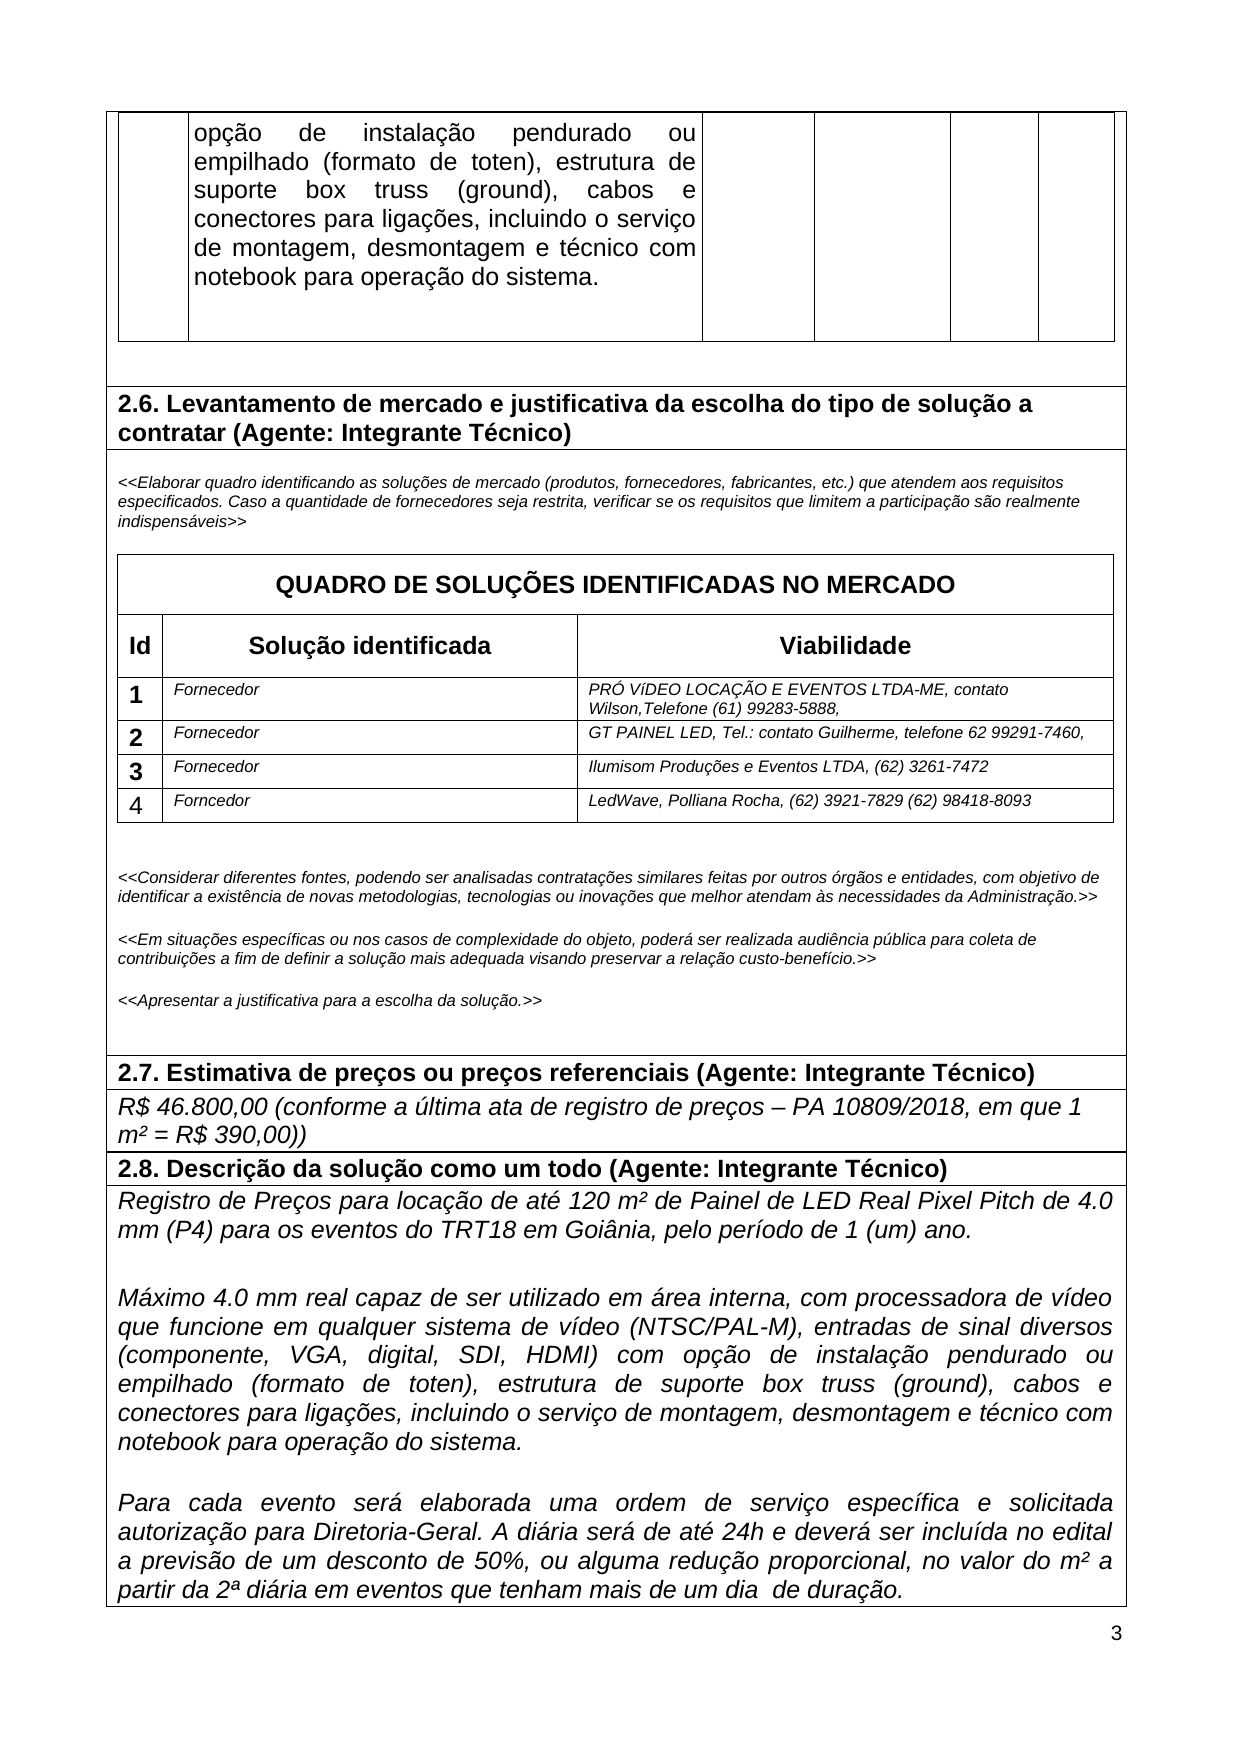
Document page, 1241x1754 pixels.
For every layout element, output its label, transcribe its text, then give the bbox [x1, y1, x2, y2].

table_cell 2.6. Levantamento de mercado e justificativa da escolha do tipo de solução a contratar (Agente: Integrante Técnico) [107, 387, 1126, 449]
table_cell Solução identificada [163, 615, 577, 677]
table_cell R$ 46.800,00 (conforme a última ata de registro de preços – PA 10809/2018, em que 1 m² = R$ 390,00)) [107, 1090, 1126, 1151]
table_cell 2.7. Estimativa de preços ou preços referenciais (Agente: Integrante Técnico) [107, 1056, 1126, 1089]
table_cell 2 [118, 721, 162, 754]
table_cell Forncedor [163, 789, 577, 822]
table_cell GT PAINEL LED, Tel.: contato Guilherme, telefone 62 99291-7460, [578, 721, 1113, 754]
table_cell 2.8. Descrição da solução como um todo (Agente: Integrante Técnico) [107, 1153, 1126, 1185]
table_cell Fornecedor [163, 678, 577, 720]
table_cell [815, 113, 950, 341]
table_cell 4 [118, 789, 162, 822]
table_cell opção de instalação pendurado ou empilhado (formato de toten), estrutura de suporte box truss (ground), cabos e conectores para ligações, incluindo o serviço de montagem, desmontagem e técnico com notebook para operação do sistema. [189, 113, 702, 341]
table_cell [951, 113, 1038, 341]
table_cell 1 [118, 678, 162, 720]
table_cell [107, 112, 1126, 386]
table_cell [703, 113, 814, 341]
table_cell 3 [118, 755, 162, 788]
table_cell PRÓ VíDEO LOCAÇÃO E EVENTOS LTDA-ME, contato Wilson,Telefone (61) 99283-5888, [578, 678, 1113, 720]
table_cell <<Elaborar quadro identificando as soluções de mercado (produtos, fornecedores, fabricantes, etc.) que atendem aos requisitos especificados. Caso a quantidade de fornecedores seja restrita, verificar se os requisitos que limitem a participação são realmente indispensáveis>> <<Considerar diferentes fontes, podendo ser analisadas contratações similares feitas por outros órgãos e entidades, com objetivo de identificar a existência de novas metodologias, tecnologias ou inovações que melhor atendam às necessidades da Administração.>> <<Em situações específicas ou nos casos de complexidade do objeto, poderá ser realizada audiência pública para coleta de contribuições a fim de definir a solução mais adequada visando preservar a relação custo-benefício.>> <<Apresentar a justificativa para a escolha da solução.>> [107, 450, 1126, 1055]
table_cell Fornecedor [163, 721, 577, 754]
table_cell Registro de Preços para locação de até 120 m² de Painel de LED Real Pixel Pitch de 4.0 mm (P4) para os eventos do TRT18 em Goiânia, pelo período de 1 (um) ano. Máximo 4.0 mm real capaz de ser utilizado em área interna, com processadora de vídeo que funcione em qualquer sistema de vídeo (NTSC/PAL-M), entradas de sinal diversos (componente, VGA, digital, SDI, HDMI) com opção de instalação pendurado ou empilhado (formato de toten), estrutura de suporte box truss (ground), cabos e conectores para ligações, incluindo o serviço de montagem, desmontagem e técnico com notebook para operação do sistema. Para cada evento será elaborada uma ordem de serviço específica e solicitada autorização para Diretoria-Geral. A diária será de até 24h e deverá ser incluída no edital a previsão de um desconto de 50%, ou alguma redução proporcional, no valor do m² a partir da 2ª diária em eventos que tenham mais de um dia de duração. [107, 1186, 1126, 1606]
table_header QUADRO DE SOLUÇÕES IDENTIFICADAS NO MERCADO [118, 555, 1113, 613]
table_cell Ilumisom Produções e Eventos LTDA, (62) 3261-7472 [578, 755, 1113, 788]
table_cell Id [118, 615, 162, 677]
table_cell Fornecedor [163, 755, 577, 788]
table_cell [119, 113, 188, 341]
table_cell LedWave, Polliana Rocha, (62) 3921-7829 (62) 98418-8093 [578, 789, 1113, 822]
table_cell [1039, 113, 1114, 341]
table_cell Viabilidade [578, 615, 1113, 677]
